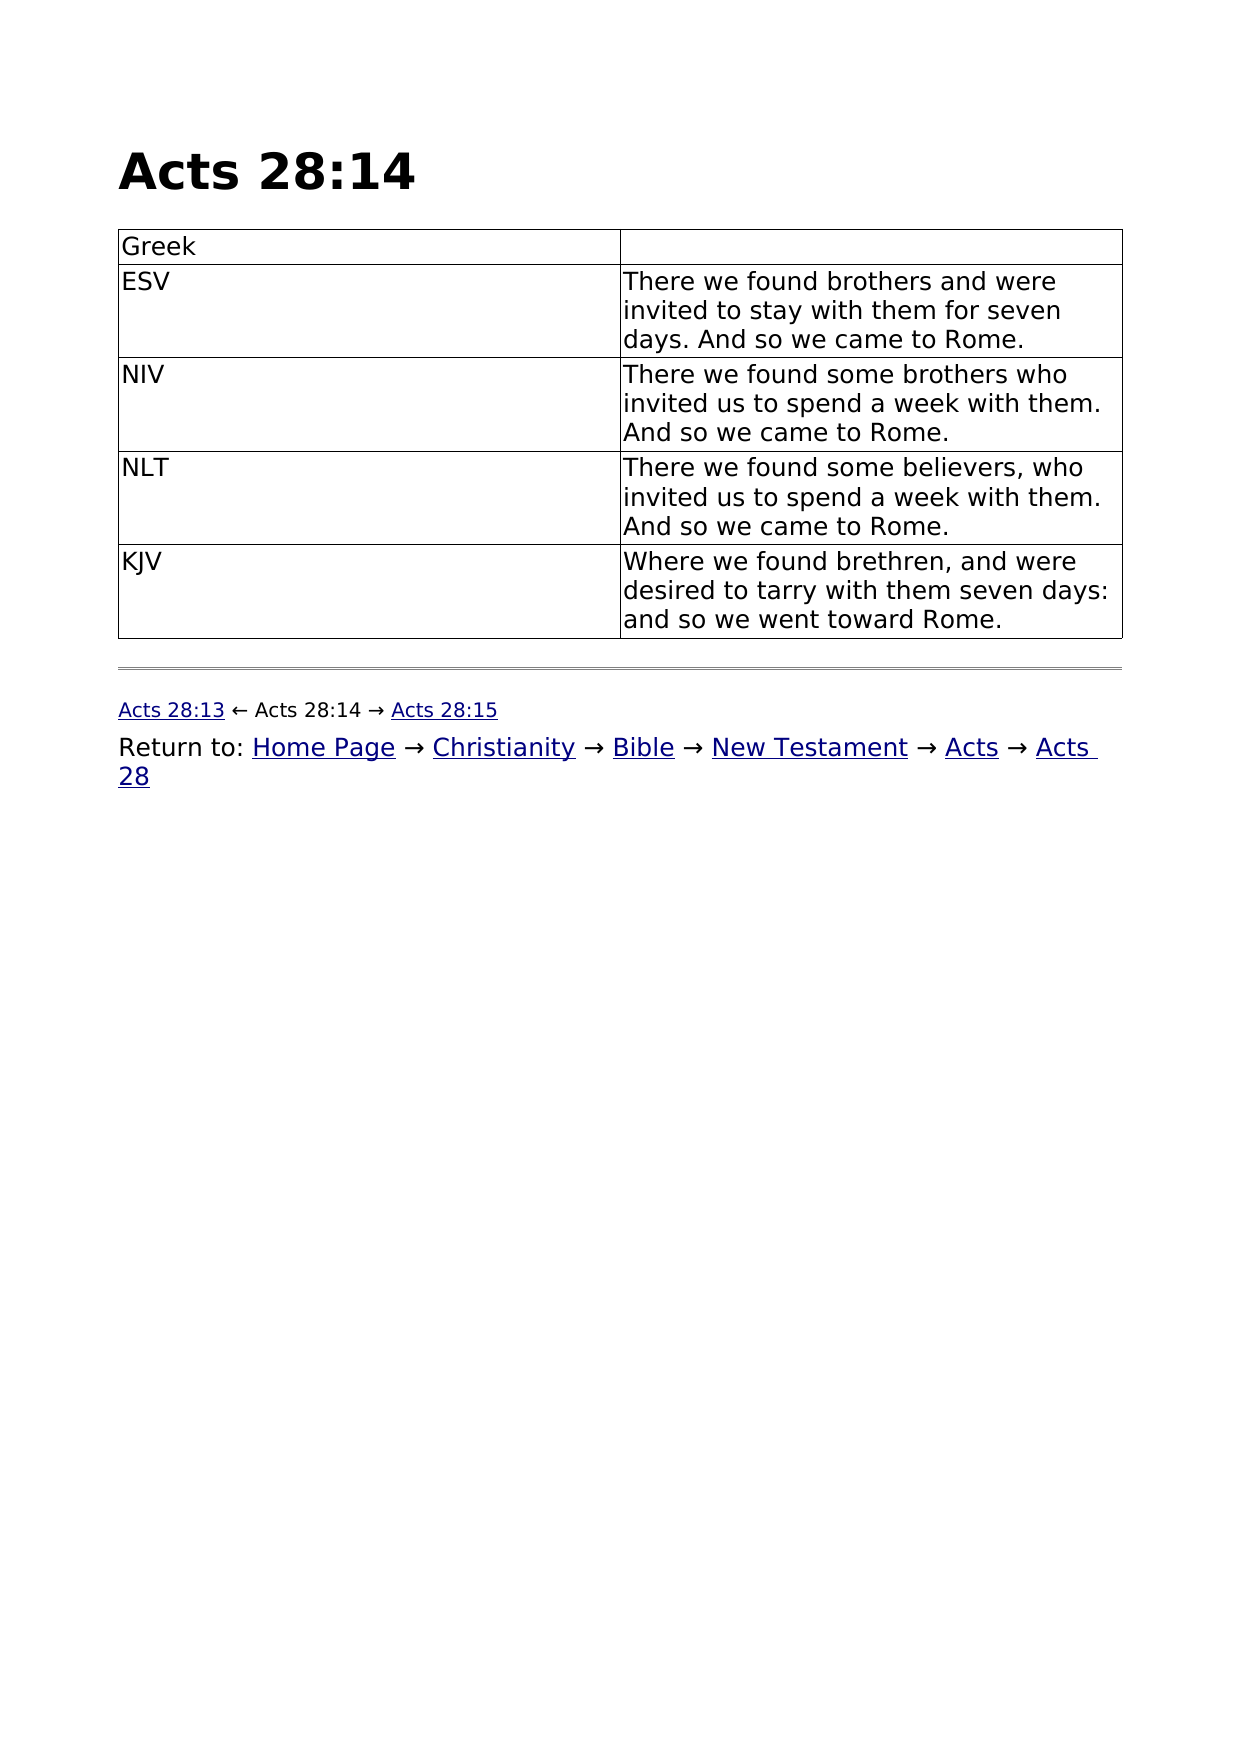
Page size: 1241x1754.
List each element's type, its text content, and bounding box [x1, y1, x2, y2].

table_cell NLT [119, 452, 620, 544]
text Acts 28:13 ← Acts 28:14 → Acts 28:15 [118, 699, 1122, 733]
text Return to: Home Page → Christianity → Bible → New Testament → Acts → Acts 28 [118, 733, 1122, 791]
table_cell Where we found brethren, and were desired to tarry with them seven days: and so we went toward Rome. [621, 545, 1122, 637]
table_cell NIV [119, 358, 620, 451]
table_cell KJV [119, 545, 620, 637]
subtitle Acts 28:14 [118, 143, 1122, 201]
table_cell There we found some brothers who invited us to spend a week with them. And so we came to Rome. [621, 358, 1122, 451]
table_header [621, 230, 1122, 264]
table_cell ESV [119, 265, 620, 357]
table_header Greek [119, 230, 620, 264]
table_cell There we found brothers and were invited to stay with them for seven days. And so we came to Rome. [621, 265, 1122, 357]
table_cell There we found some believers, who invited us to spend a week with them. And so we came to Rome. [621, 452, 1122, 544]
